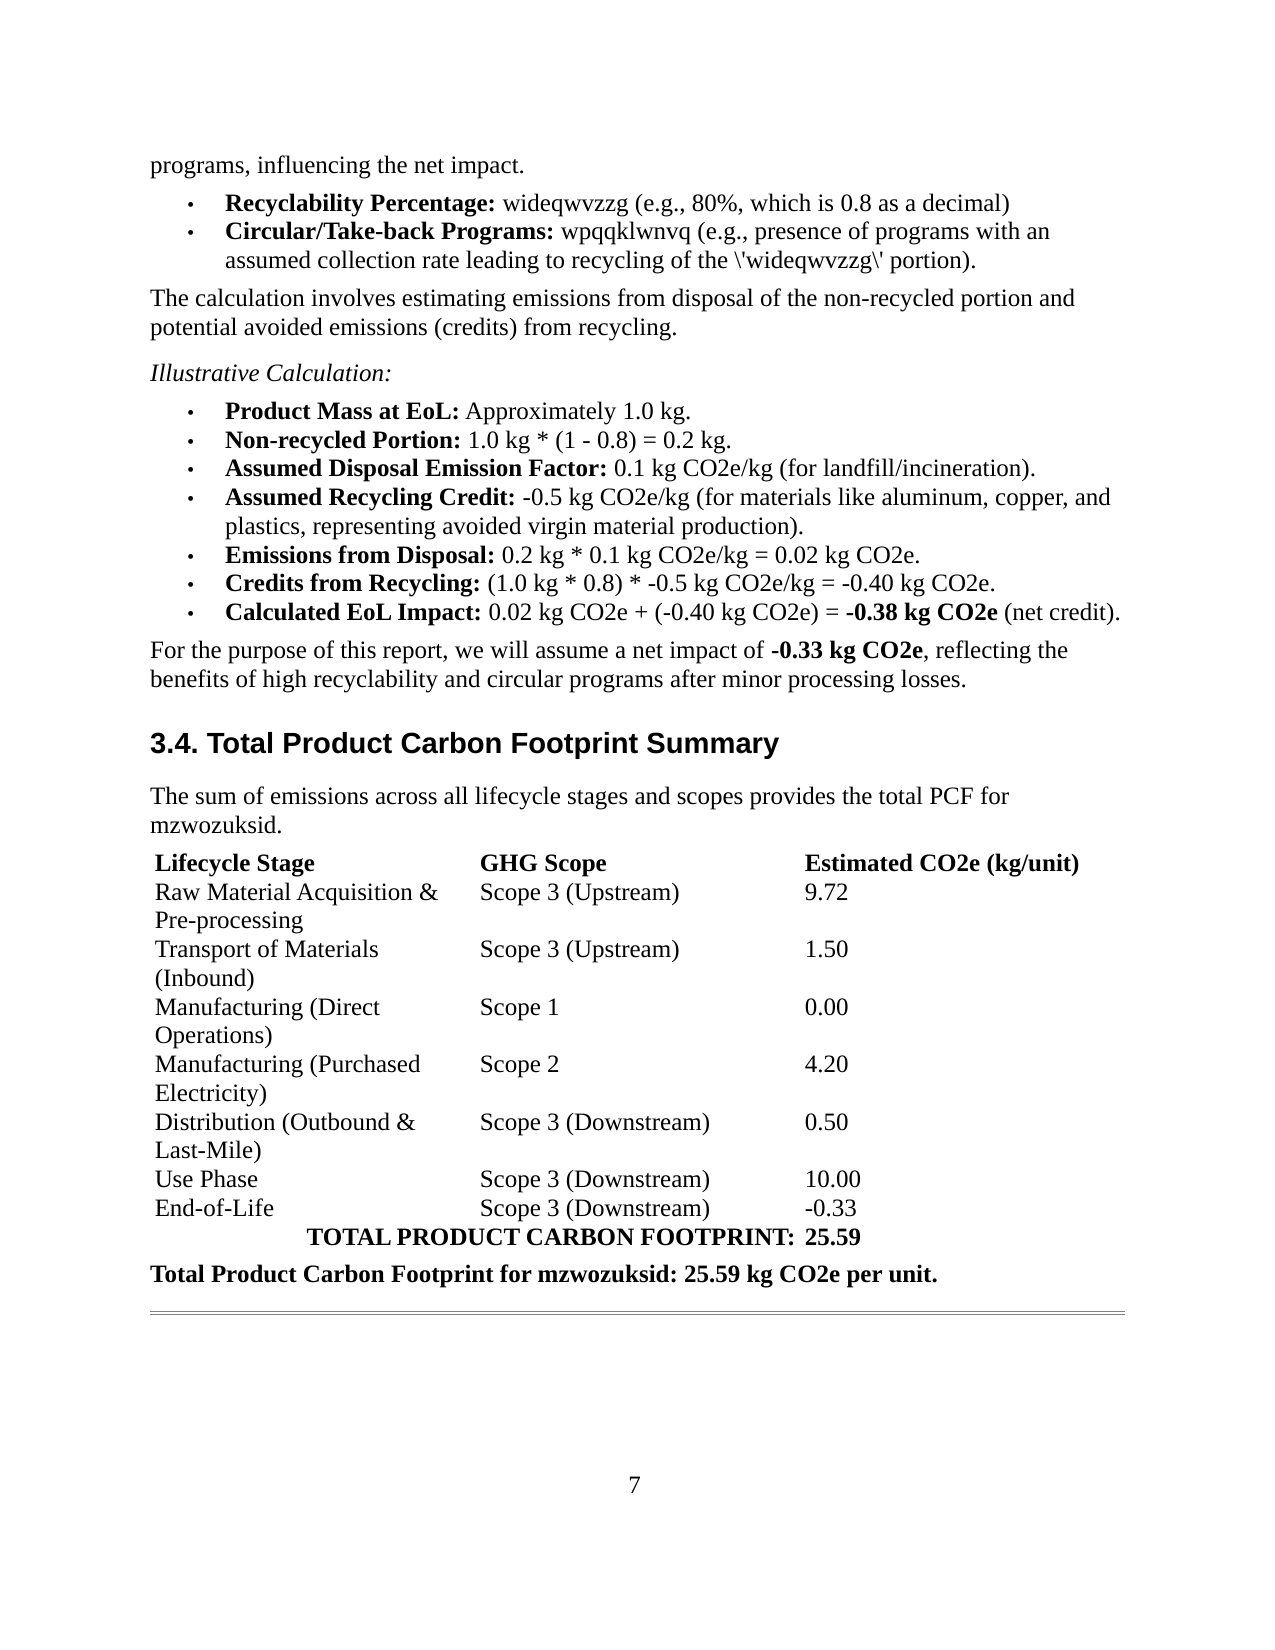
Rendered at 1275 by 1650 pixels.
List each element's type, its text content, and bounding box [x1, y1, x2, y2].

table_cell Manufacturing (Purchased Electricity) [150, 1049, 475, 1107]
table_cell 4.20 [800, 1049, 1125, 1107]
table_cell Scope 3 (Downstream) [475, 1193, 800, 1222]
table_cell Use Phase [150, 1164, 475, 1193]
table_cell Raw Material Acquisition & Pre-processing [150, 877, 475, 934]
table_cell -0.33 [800, 1193, 1125, 1222]
table_cell Scope 3 (Downstream) [475, 1107, 800, 1164]
text The calculation involves estimating emissions from disposal of the non-recycled portion and potential avoided emissions (credits) from recycling. [150, 283, 1125, 340]
table_cell 25.59 [800, 1222, 1125, 1250]
list Calculated EoL Impact: 0.02 kg CO2e + (-0.40 kg CO2e) = -0.38 kg CO2e (net credit). [187, 597, 1125, 626]
table_header Lifecycle Stage [150, 848, 475, 877]
table_cell 9.72 [800, 877, 1125, 934]
list Circular/Take-back Programs: wpqqklwnvq (e.g., presence of programs with an assumed collection rate leading to recycling of the \'wideqwvzzg\' portion). [187, 216, 1125, 274]
list Non-recycled Portion: 1.0 kg * (1 - 0.8) = 0.2 kg. [187, 425, 1125, 453]
subtitle 3.4. Total Product Carbon Footprint Summary [150, 726, 1125, 760]
table_cell 10.00 [800, 1164, 1125, 1193]
text Total Product Carbon Footprint for mzwozuksid: 25.59 kg CO2e per unit. [150, 1259, 1125, 1288]
table_cell 0.00 [800, 992, 1125, 1049]
list Recyclability Percentage: wideqwvzzg (e.g., 80%, which is 0.8 as a decimal) [187, 188, 1125, 216]
list Product Mass at EoL: Approximately 1.0 kg. [187, 396, 1125, 425]
list Emissions from Disposal: 0.2 kg * 0.1 kg CO2e/kg = 0.02 kg CO2e. [187, 540, 1125, 568]
table_cell End-of-Life [150, 1193, 475, 1222]
text The sum of emissions across all lifecycle stages and scopes provides the total PCF for mzwozuksid. [150, 781, 1125, 839]
list Assumed Recycling Credit: -0.5 kg CO2e/kg (for materials like aluminum, copper, and plastics, representing avoided virgin material production). [187, 482, 1125, 540]
table_cell Distribution (Outbound & Last-Mile) [150, 1107, 475, 1164]
text programs, influencing the net impact. [150, 150, 1125, 179]
table_cell 1.50 [800, 934, 1125, 992]
table_header Estimated CO2e (kg/unit) [800, 848, 1125, 877]
table_cell Manufacturing (Direct Operations) [150, 992, 475, 1049]
table_cell 0.50 [800, 1107, 1125, 1164]
table_cell Scope 3 (Upstream) [475, 877, 800, 934]
table_cell Scope 2 [475, 1049, 800, 1107]
text Illustrative Calculation: [150, 358, 1125, 387]
list Credits from Recycling: (1.0 kg * 0.8) * -0.5 kg CO2e/kg = -0.40 kg CO2e. [187, 568, 1125, 597]
list Assumed Disposal Emission Factor: 0.1 kg CO2e/kg (for landfill/incineration). [187, 453, 1125, 482]
table_cell Scope 3 (Downstream) [475, 1164, 800, 1193]
table_header GHG Scope [475, 848, 800, 877]
table_cell Transport of Materials (Inbound) [150, 934, 475, 992]
table_cell Scope 3 (Upstream) [475, 934, 800, 992]
table_cell Scope 1 [475, 992, 800, 1049]
text For the purpose of this report, we will assume a net impact of -0.33 kg CO2e, reflecting the benefits of high recyclability and circular programs after minor processing losses. [150, 635, 1125, 692]
table_cell TOTAL PRODUCT CARBON FOOTPRINT: [150, 1222, 800, 1250]
